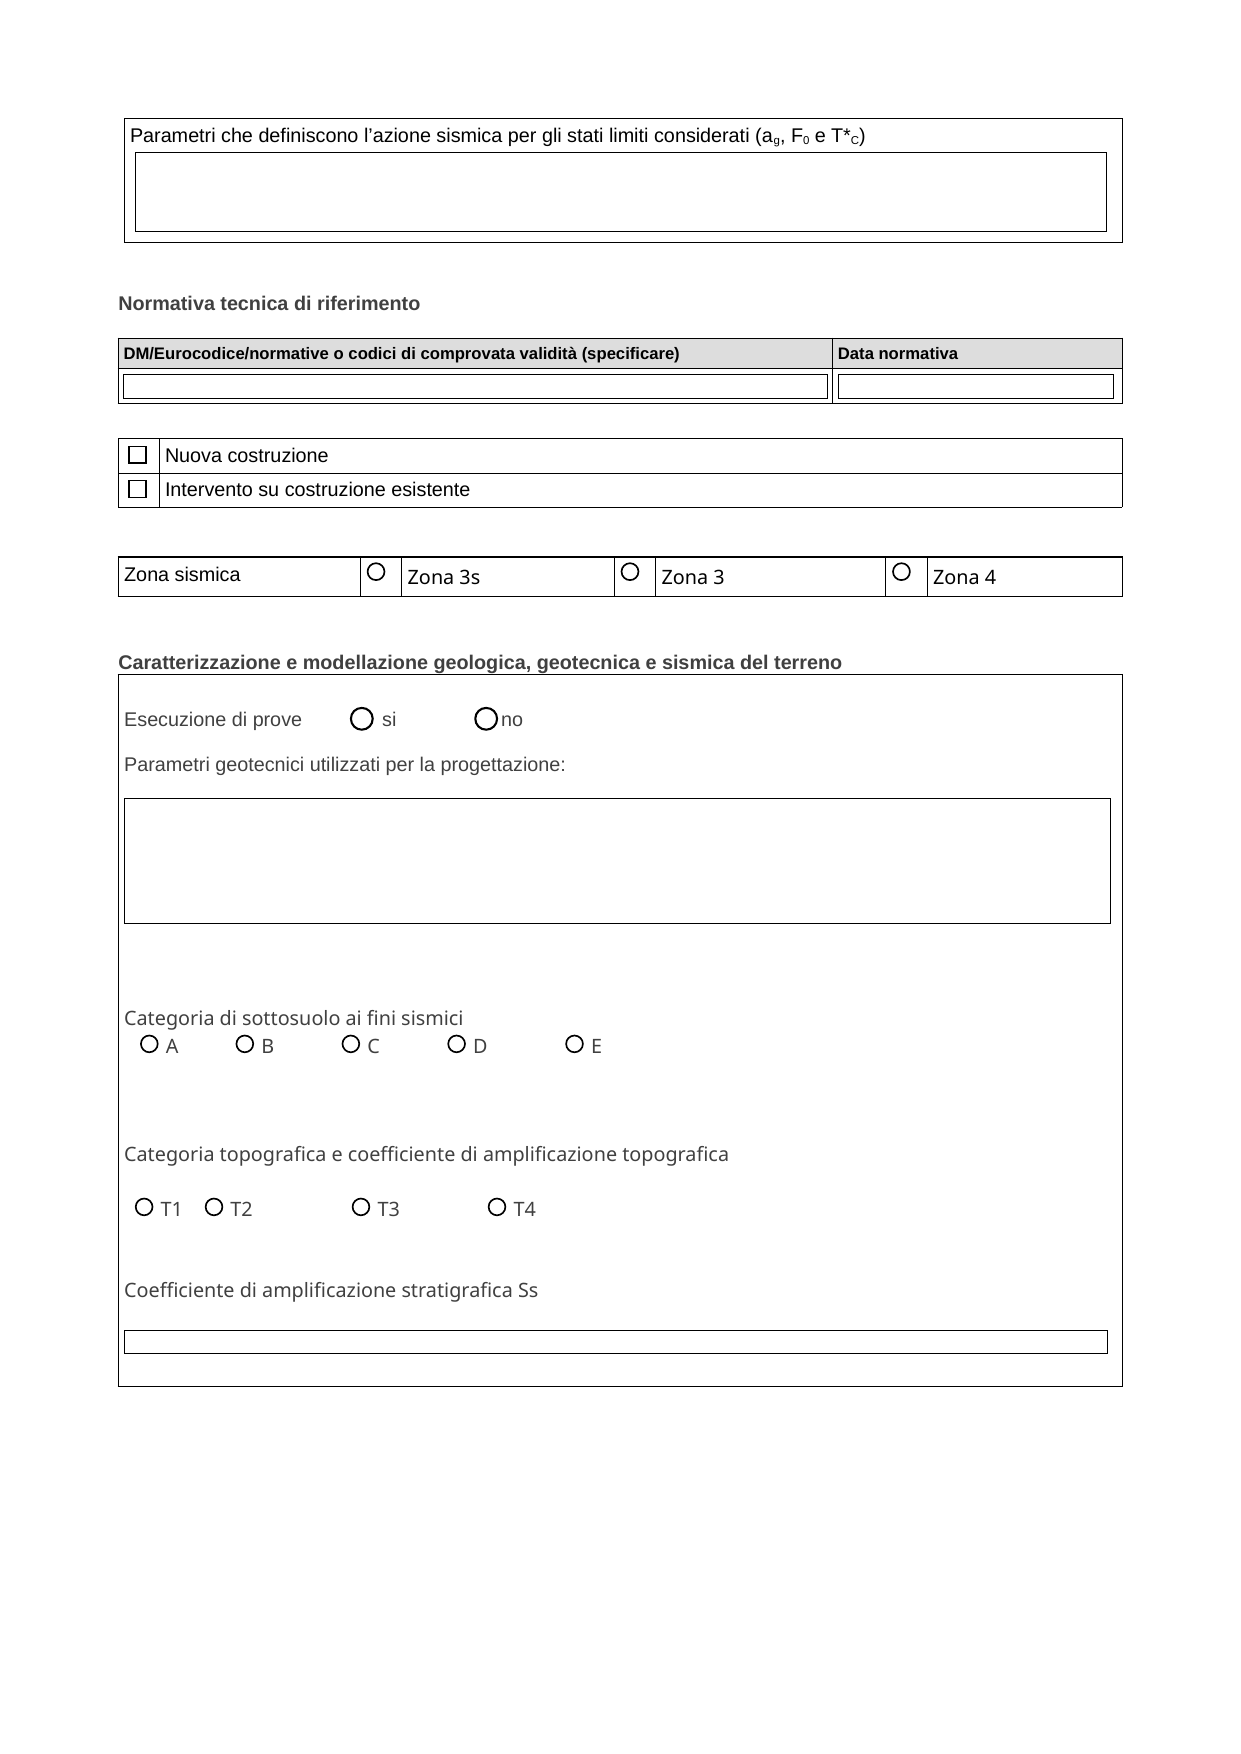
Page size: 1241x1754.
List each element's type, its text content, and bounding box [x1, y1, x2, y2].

text Normativa tecnica di riferimento [118, 292, 1122, 315]
table_header [615, 558, 655, 596]
table_header Esecuzione di prove si no Parametri geotecnici utilizzati per la progettazione: Categoria di sottosuolo ai fini sismici A B C D E Categoria topografica e coefficiente di amplificazione topografica T1 T2 T3 T4 Coefficiente di amplificazione stratigrafica Ss [119, 675, 1122, 1386]
table_header Parametri che definiscono l’azione sismica per gli stati limiti considerati (ag, F0 e T*C) [125, 119, 1122, 242]
table_header Zona 4 [928, 558, 1122, 596]
table_header Data normativa [833, 339, 1122, 368]
text Caratterizzazione e modellazione geologica, geotecnica e sismica del terreno [118, 651, 1122, 674]
table_cell [119, 474, 159, 507]
table_cell Intervento su costruzione esistente [160, 474, 1122, 507]
table_header [119, 439, 159, 472]
table_header [886, 558, 927, 596]
table_header Nuova costruzione [160, 439, 1122, 472]
table_header DM/Eurocodice/normative o codici di comprovata validità (specificare) [119, 339, 832, 368]
table_header Zona 3s [402, 558, 614, 596]
table_header Zona 3 [656, 558, 885, 596]
table_header Zona sismica [119, 558, 360, 596]
table_cell [119, 369, 832, 403]
table_header [361, 558, 401, 596]
table_cell [833, 369, 1122, 403]
table_header [130, 147, 1116, 236]
